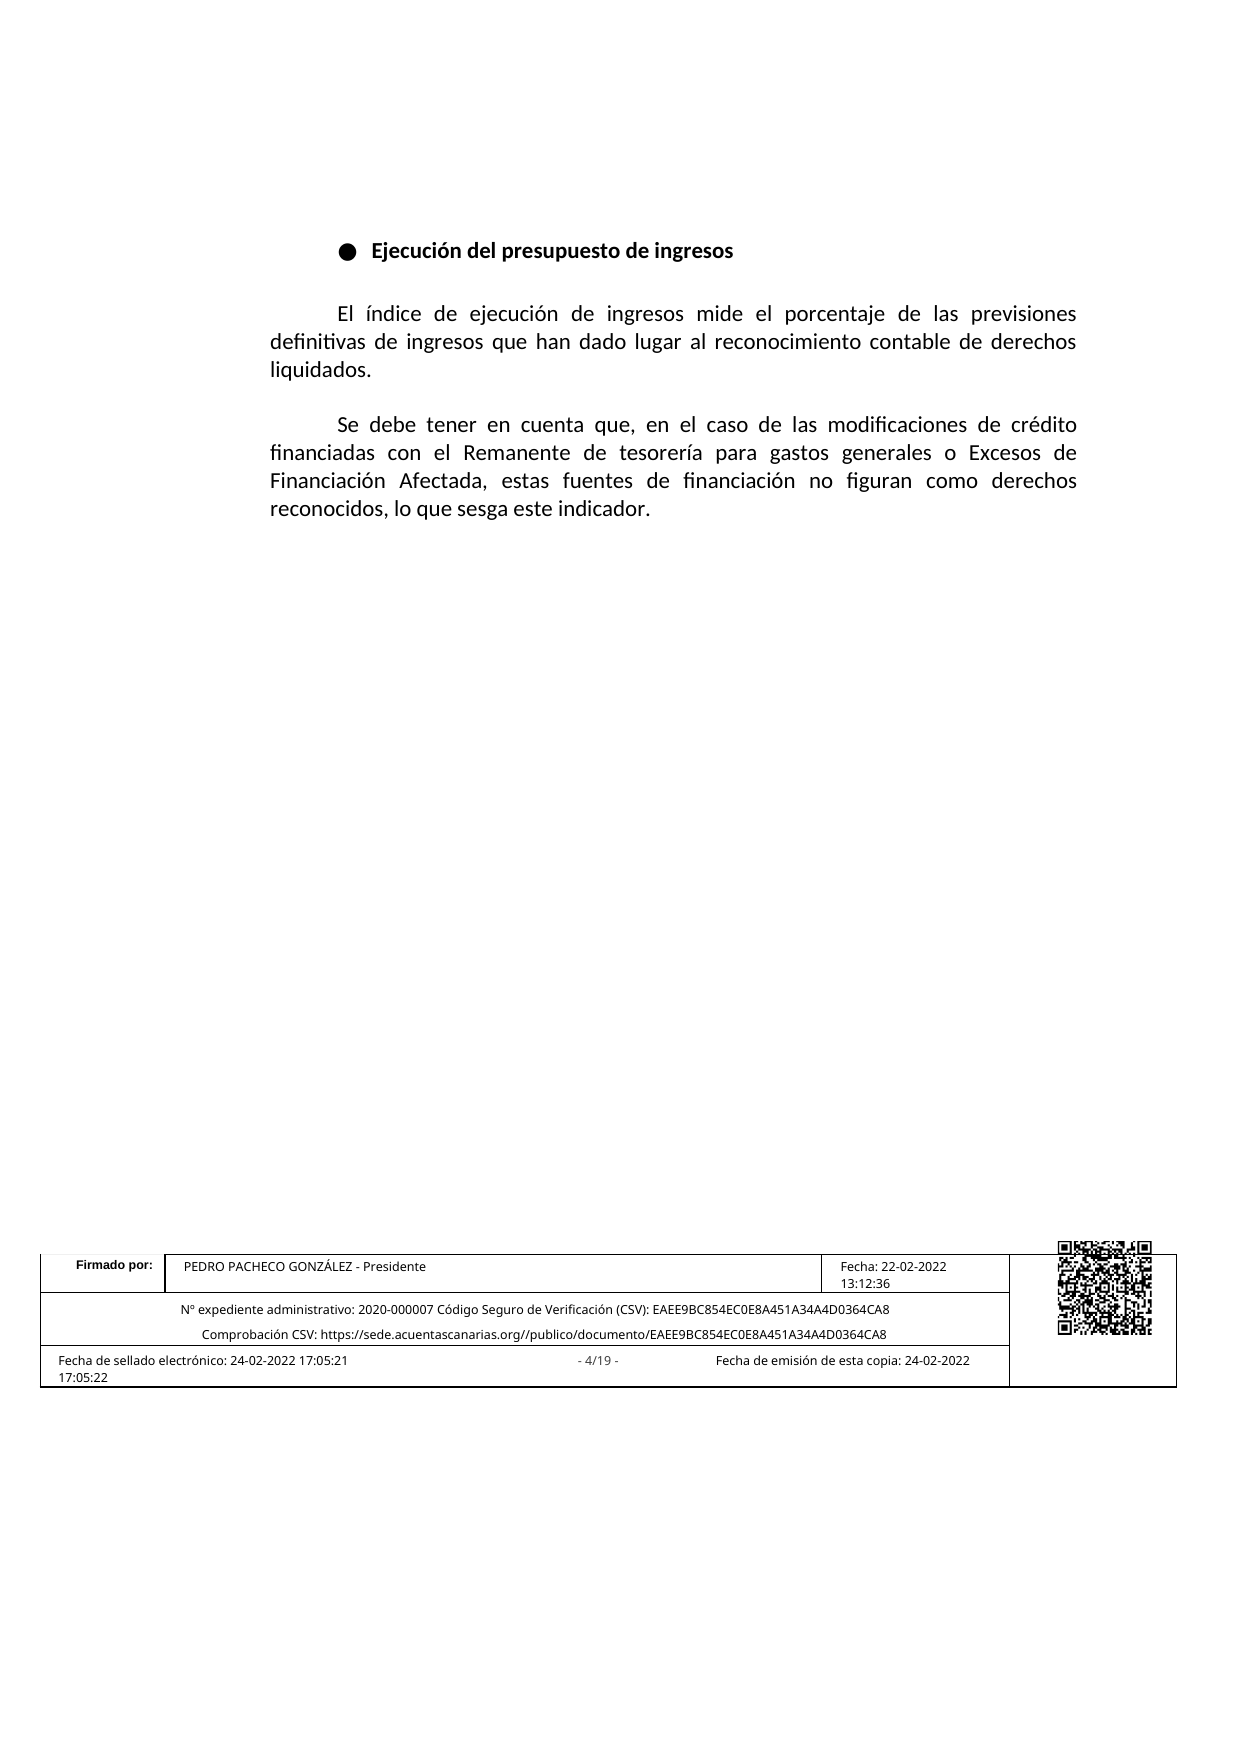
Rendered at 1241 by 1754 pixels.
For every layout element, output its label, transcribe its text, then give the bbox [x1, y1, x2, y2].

text Se debe tener en cuenta que, en el caso de las modificaciones de crédito financiadas con el Remanente de tesorería para gastos generales o Excesos de Financiación Afectada, estas fuentes de financiación no figuran como derechos reconocidos, lo que sesga este indicador. [270, 410, 1078, 522]
picture [1057, 1255, 1152, 1335]
subtitle Ejecución del presupuesto de ingresos [337, 224, 1201, 271]
picture [1057, 1241, 1152, 1254]
text El índice de ejecución de ingresos mide el porcentaje de las previsiones definitivas de ingresos que han dado lugar al reconocimiento contable de derechos liquidados. [270, 299, 1078, 383]
